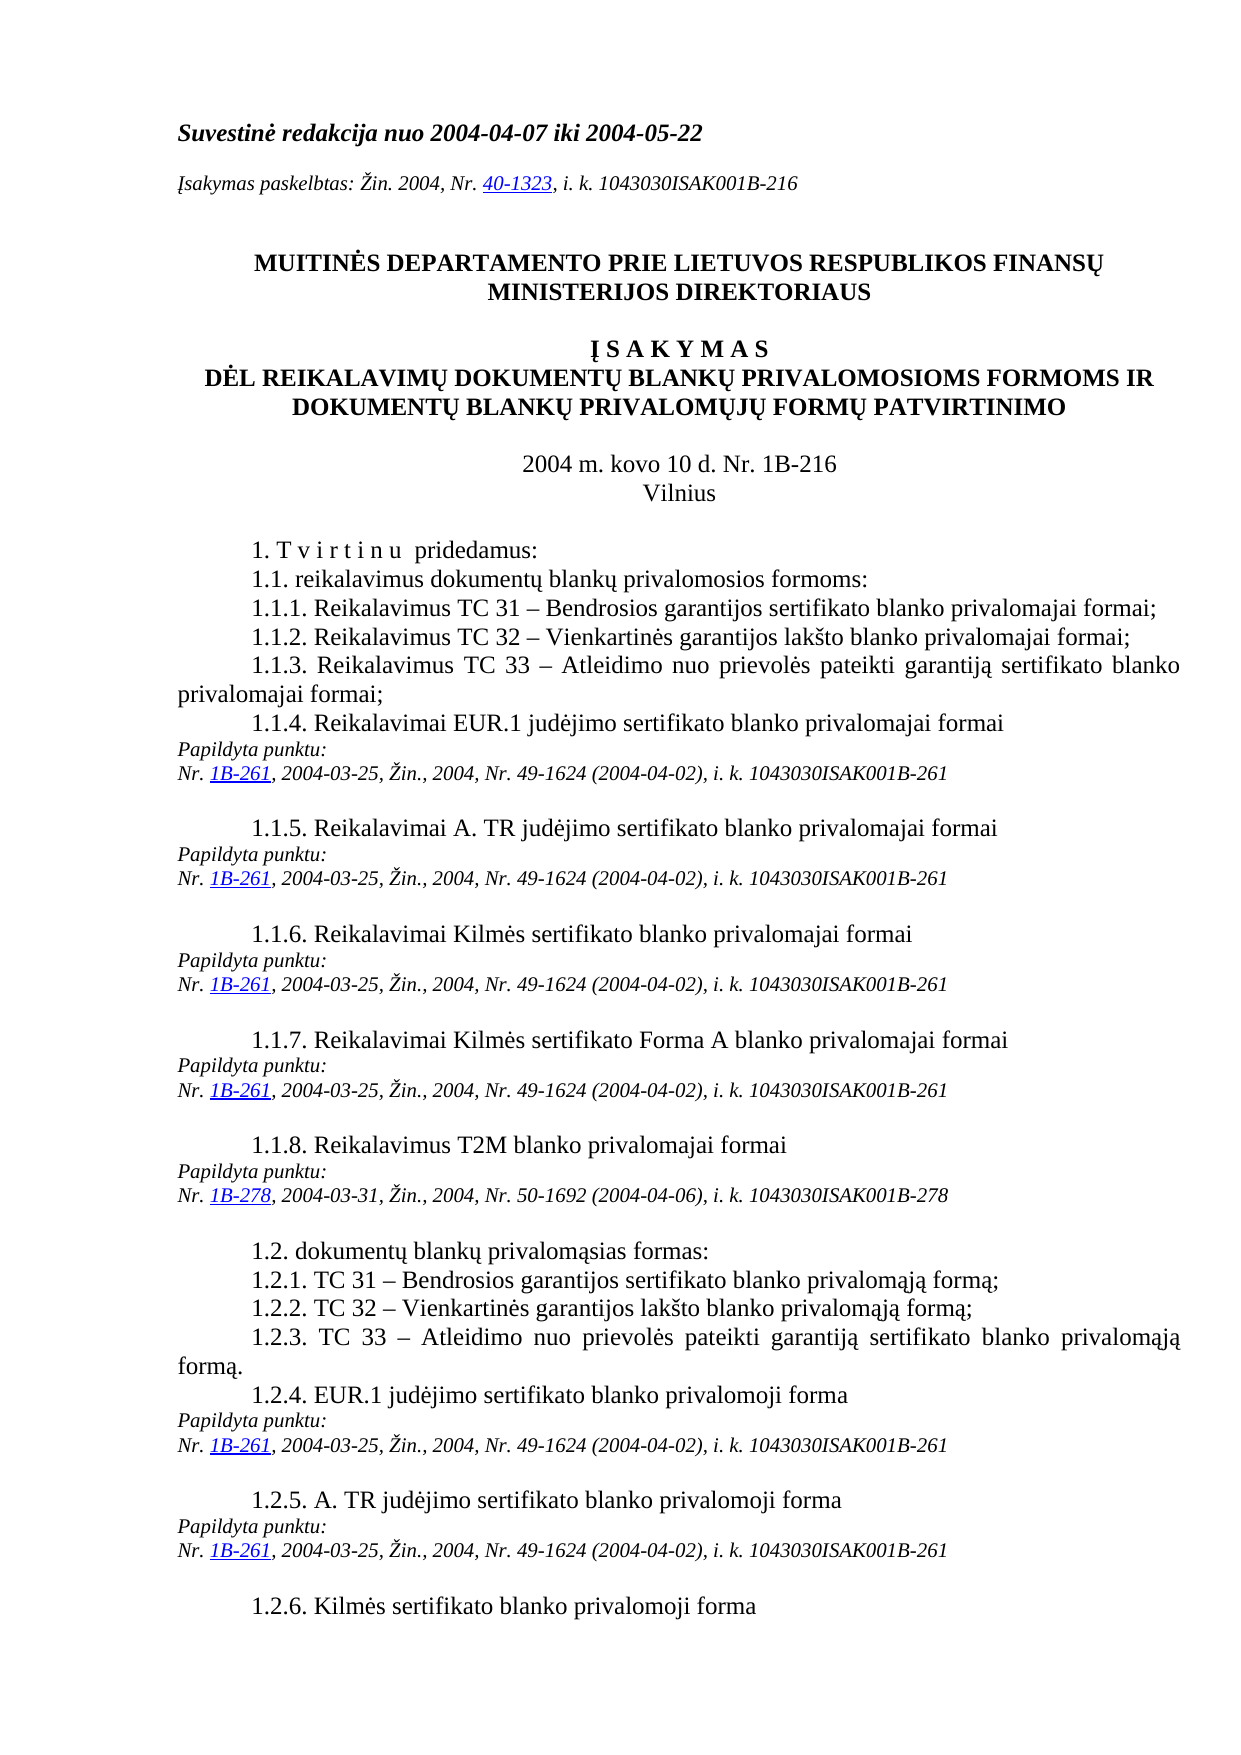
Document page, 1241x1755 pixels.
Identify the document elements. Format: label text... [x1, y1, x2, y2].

text Nr. 1B-261, 2004-03-25, Žin., 2004, Nr. 49-1624 (2004-04-02), i. k. 1043030ISAK001B-261 [177, 761, 1181, 785]
text 1.1.7. Reikalavimai Kilmės sertifikato Forma A blanko privalomajai formai [177, 1025, 1181, 1053]
text Nr. 1B-261, 2004-03-25, Žin., 2004, Nr. 49-1624 (2004-04-02), i. k. 1043030ISAK001B-261 [177, 1538, 1181, 1562]
text Į S A K Y M A S [177, 334, 1181, 363]
text 1.1.3. Reikalavimus TC 33 – Atleidimo nuo prievolės pateikti garantiją sertifikato blanko privalomajai formai; [177, 650, 1181, 708]
text Papildyta punktu: [177, 948, 1181, 972]
text 1.1.8. Reikalavimus T2M blanko privalomajai formai [177, 1130, 1181, 1159]
text Nr. 1B-261, 2004-03-25, Žin., 2004, Nr. 49-1624 (2004-04-02), i. k. 1043030ISAK001B-261 [177, 1432, 1181, 1457]
text 1.2. dokumentų blankų privalomąsias formas: [177, 1236, 1181, 1265]
text Įsakymas paskelbtas: Žin. 2004, Nr. 40-1323, i. k. 1043030ISAK001B-216 [177, 171, 1181, 195]
text Papildyta punktu: [177, 737, 1181, 761]
text 1. Tvirtinu pridedamus: [177, 535, 1181, 564]
text 1.2.5. A. TR judėjimo sertifikato blanko privalomoji forma [177, 1485, 1181, 1514]
text 1.2.4. EUR.1 judėjimo sertifikato blanko privalomoji forma [177, 1380, 1181, 1408]
text Papildyta punktu: [177, 1408, 1181, 1432]
text Papildyta punktu: [177, 842, 1181, 866]
text 1.1.4. Reikalavimai EUR.1 judėjimo sertifikato blanko privalomajai formai [177, 708, 1181, 737]
text Papildyta punktu: [177, 1159, 1181, 1183]
text 1.1.5. Reikalavimai A. TR judėjimo sertifikato blanko privalomajai formai [177, 813, 1181, 842]
text Nr. 1B-261, 2004-03-25, Žin., 2004, Nr. 49-1624 (2004-04-02), i. k. 1043030ISAK001B-261 [177, 1077, 1181, 1102]
text Papildyta punktu: [177, 1053, 1181, 1077]
text 1.2.3. TC 33 – Atleidimo nuo prievolės pateikti garantiją sertifikato blanko privalomąją formą. [177, 1322, 1181, 1380]
text 1.1.6. Reikalavimai Kilmės sertifikato blanko privalomajai formai [177, 919, 1181, 948]
text MUITINĖS DEPARTAMENTO PRIE LIETUVOS RESPUBLIKOS FINANSŲ MINISTERIJOS DIREKTORIAUS [177, 248, 1181, 305]
text 1.2.1. TC 31 – Bendrosios garantijos sertifikato blanko privalomąją formą; [177, 1265, 1181, 1293]
text 1.2.2. TC 32 – Vienkartinės garantijos lakšto blanko privalomąją formą; [177, 1293, 1181, 1322]
text 2004 m. kovo 10 d. Nr. 1B-216 [177, 449, 1181, 478]
text 1.1.2. Reikalavimus TC 32 – Vienkartinės garantijos lakšto blanko privalomajai formai; [177, 622, 1181, 650]
text 1.1. reikalavimus dokumentų blankų privalomosios formoms: [177, 564, 1181, 593]
text Nr. 1B-261, 2004-03-25, Žin., 2004, Nr. 49-1624 (2004-04-02), i. k. 1043030ISAK001B-261 [177, 866, 1181, 890]
text Nr. 1B-278, 2004-03-31, Žin., 2004, Nr. 50-1692 (2004-04-06), i. k. 1043030ISAK001B-278 [177, 1183, 1181, 1207]
text 1.2.6. Kilmės sertifikato blanko privalomoji forma [177, 1591, 1181, 1620]
text Papildyta punktu: [177, 1514, 1181, 1538]
text 1.1.1. Reikalavimus TC 31 – Bendrosios garantijos sertifikato blanko privalomajai formai; [177, 593, 1181, 622]
text Nr. 1B-261, 2004-03-25, Žin., 2004, Nr. 49-1624 (2004-04-02), i. k. 1043030ISAK001B-261 [177, 972, 1181, 996]
text Vilnius [177, 478, 1181, 507]
text Suvestinė redakcija nuo 2004-04-07 iki 2004-05-22 [177, 118, 1181, 147]
text DĖL REIKALAVIMŲ DOKUMENTŲ BLANKŲ PRIVALOMOSIOMS FORMOMS IR DOKUMENTŲ BLANKŲ PRIVALOMŲJŲ FORMŲ PATVIRTINIMO [177, 363, 1181, 420]
